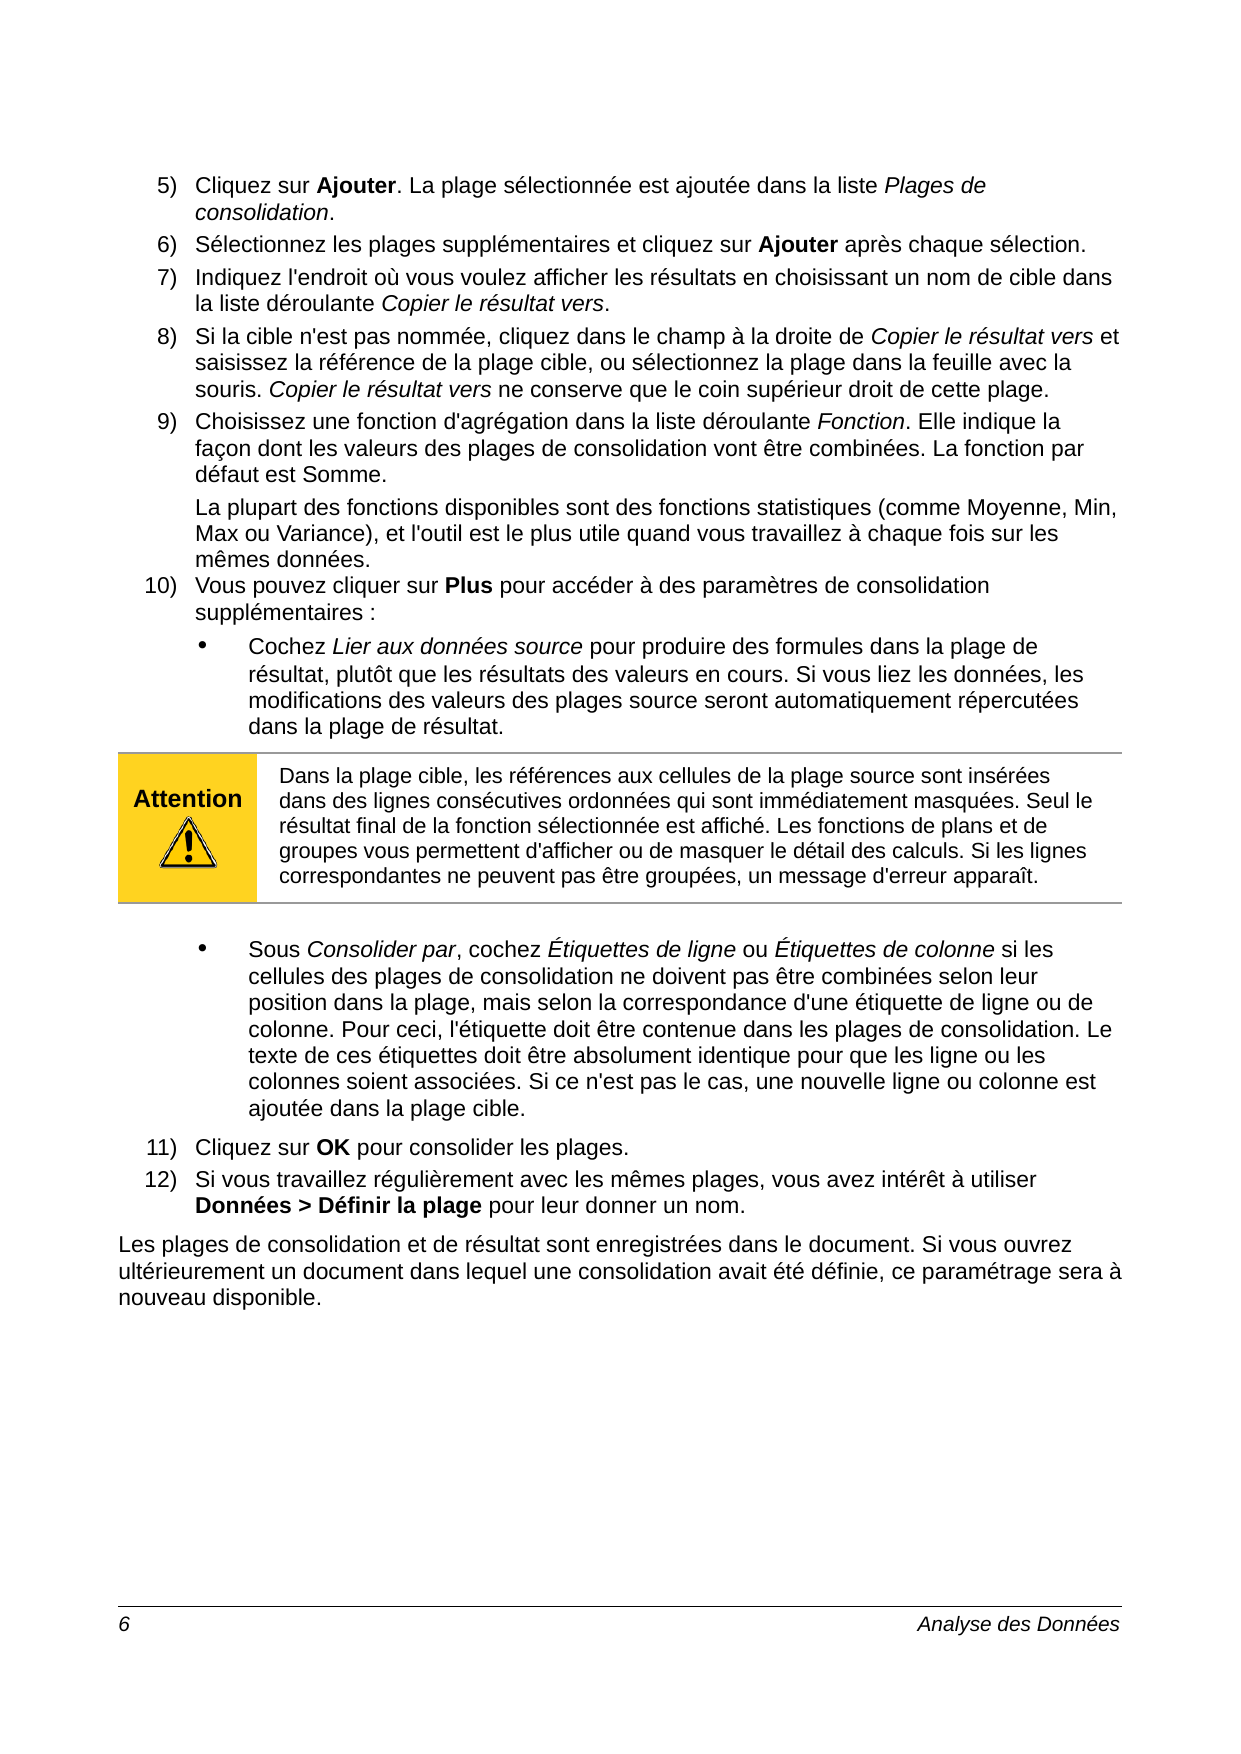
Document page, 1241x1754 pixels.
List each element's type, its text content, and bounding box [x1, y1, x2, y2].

list Choisissez une fonction d'agrégation dans la liste déroulante Fonction. Elle indique la façon dont les valeurs des plages de consolidation vont être combinées. La fonction par défaut est Somme. [177, 408, 1122, 487]
table_header Attention [118, 754, 257, 902]
text Les plages de consolidation et de résultat sont enregistrées dans le document. Si vous ouvrez ultérieurement un document dans lequel une consolidation avait été définie, ce paramétrage sera à nouveau disponible. [118, 1231, 1122, 1310]
list Si la cible n'est pas nommée, cliquez dans le champ à la droite de Copier le résultat vers et saisissez la référence de la plage cible, ou sélectionnez la plage dans la feuille avec la souris. Copier le résultat vers ne conserve que le coin supérieur droit de cette plage. [177, 323, 1122, 402]
list Si vous travaillez régulièrement avec les mêmes plages, vous avez intérêt à utiliser Données > Définir la plage pour leur donner un nom. [177, 1166, 1122, 1219]
list Cliquez sur OK pour consolider les plages. [177, 1133, 1122, 1160]
list Indiquez l'endroit où vous voulez afficher les résultats en choisissant un nom de cible dans la liste déroulante Copier le résultat vers. [177, 264, 1122, 317]
list Vous pouvez cliquer sur Plus pour accéder à des paramètres de consolidation supplémentaires : [177, 572, 1122, 625]
table_header Dans la plage cible, les références aux cellules de la plage source sont insérées dans des lignes consécutives ordonnées qui sont immédiatement masquées. Seul le résultat final de la fonction sélectionnée est affiché. Les fonctions de plans et de groupes vous permettent d'afficher ou de masquer le détail des calculs. Si les lignes correspondantes ne peuvent pas être groupées, un message d'erreur apparaît. [258, 754, 1122, 902]
list La plupart des fonctions disponibles sont des fonctions statistiques (comme Moyenne, Min, Max ou Variance), et l'outil est le plus utile quand vous travaillez à chaque fois sur les mêmes données. [195, 493, 1122, 572]
list Cliquez sur Ajouter. La plage sélectionnée est ajoutée dans la liste Plages de consolidation. [177, 172, 1122, 225]
list Sous Consolider par, cochez Étiquettes de ligne ou Étiquettes de colonne si les cellules des plages de consolidation ne doivent pas être combinées selon leur position dans la plage, mais selon la correspondance d'une étiquette de ligne ou de colonne. Pour ceci, l'étiquette doit être contenue dans les plages de consolidation. Le texte de ces étiquettes doit être absolument identique pour que les ligne ou les colonnes soient associées. Si ce n'est pas le cas, une nouvelle ligne ou colonne est ajoutée dans la plage cible. [195, 934, 1122, 1121]
list Sélectionnez les plages supplémentaires et cliquez sur Ajouter après chaque sélection. [177, 231, 1122, 258]
picture [155, 812, 220, 872]
list Cochez Lier aux données source pour produire des formules dans la plage de résultat, plutôt que les résultats des valeurs en cours. Si vous liez les données, les modifications des valeurs des plages source seront automatiquement répercutées dans la plage de résultat. [195, 631, 1122, 740]
